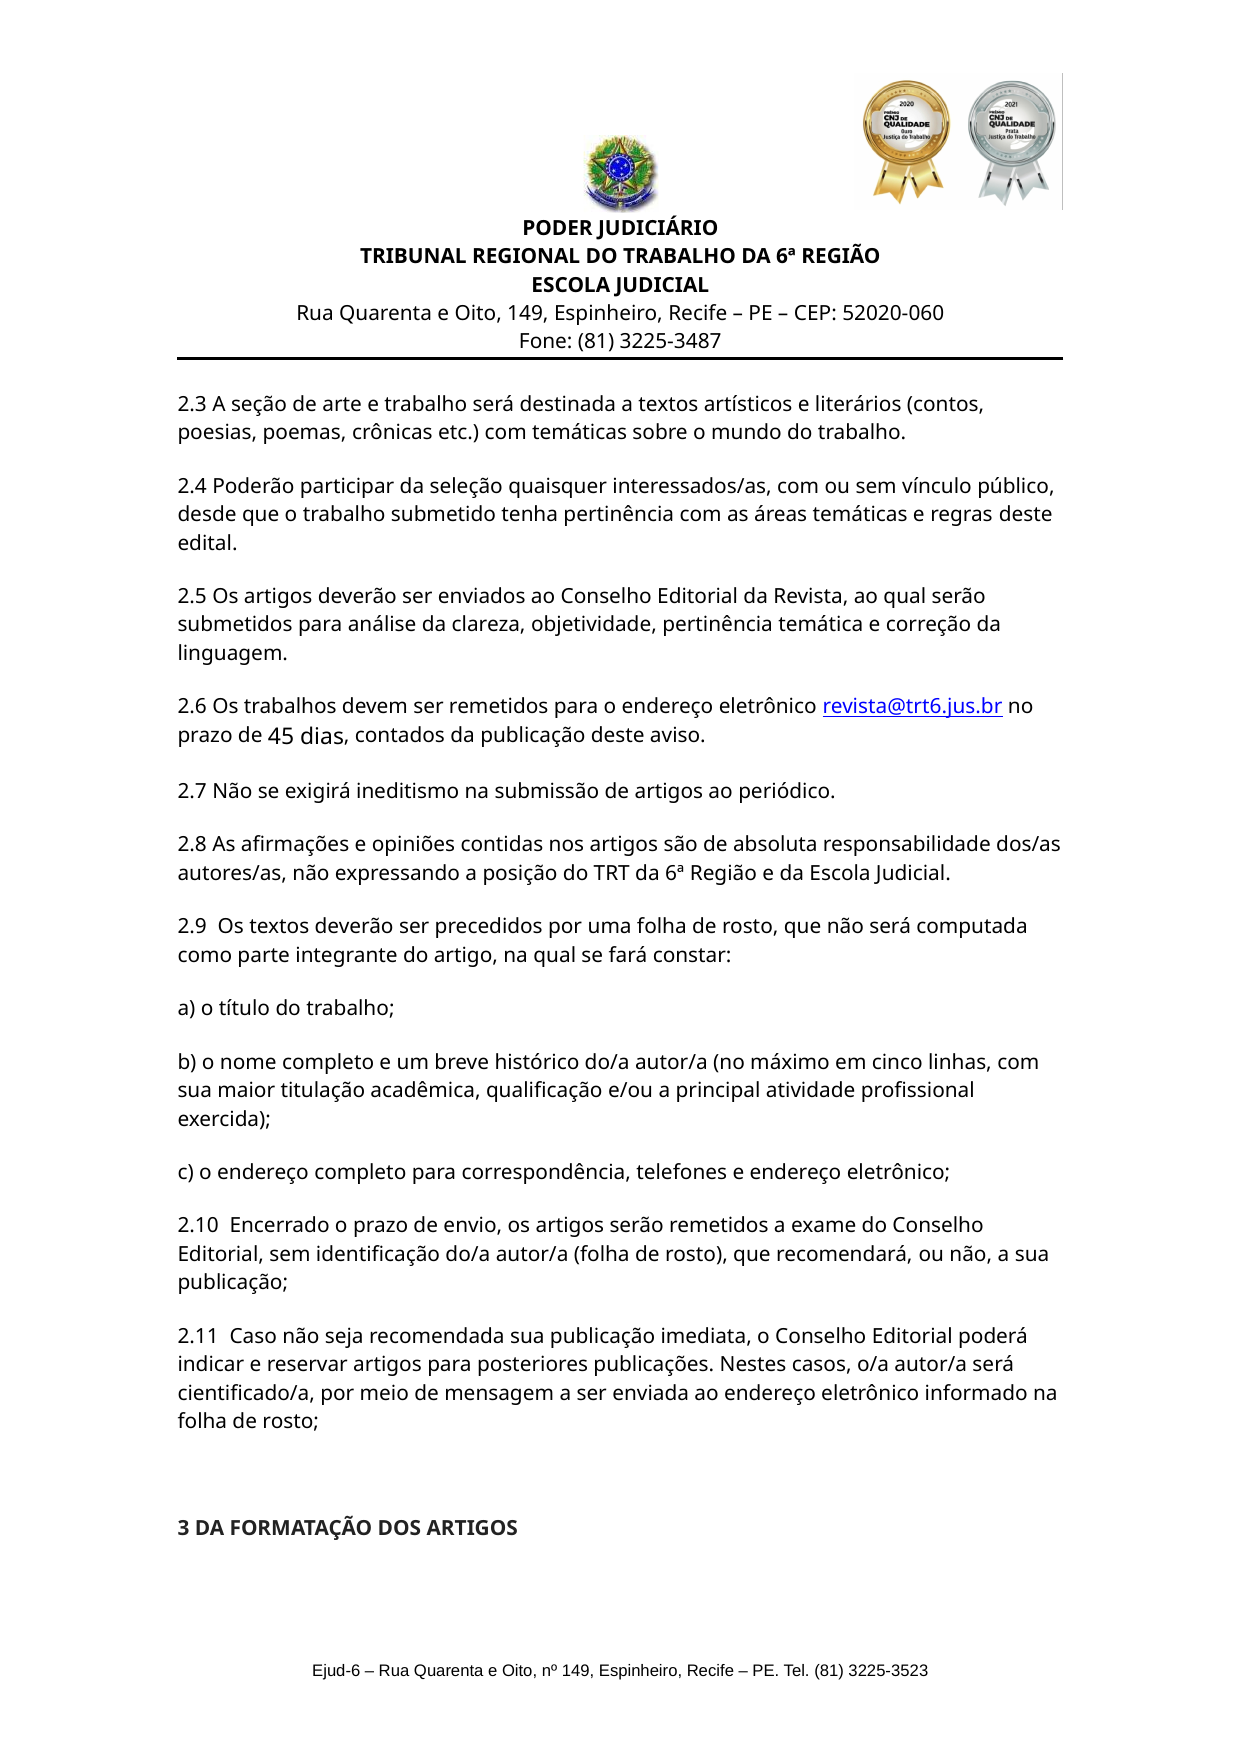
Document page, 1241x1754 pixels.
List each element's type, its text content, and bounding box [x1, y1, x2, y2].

subtitle 2.4 Poderão participar da seleção quaisquer interessados/as, com ou sem vínculo público, desde que o trabalho submetido tenha pertinência com as áreas temáticas e regras deste edital. [177, 471, 1063, 556]
subtitle 3 DA FORMATAÇÃO DOS ARTIGOS [177, 1513, 1063, 1541]
subtitle 2.6 Os trabalhos devem ser remetidos para o endereço eletrônico revista@trt6.jus.br no prazo de 45 dias, contados da publicação deste aviso. [177, 691, 1063, 751]
subtitle 2.3 A seção de arte e trabalho será destinada a textos artísticos e literários (contos, poesias, poemas, crônicas etc.) com temáticas sobre o mundo do trabalho. [177, 389, 1063, 446]
subtitle 2.10 Encerrado o prazo de envio, os artigos serão remetidos a exame do Conselho Editorial, sem identificação do/a autor/a (folha de rosto), que recomendará, ou não, a sua publicação; [177, 1211, 1063, 1296]
subtitle 2.8 As afirmações e opiniões contidas nos artigos são de absoluta responsabilidade dos/as autores/as, não expressando a posição do TRT da 6ª Região e da Escola Judicial. [177, 829, 1063, 886]
picture [853, 73, 1064, 213]
subtitle 2.11 Caso não seja recomendada sua publicação imediata, o Conselho Editorial poderá indicar e reservar artigos para posteriores publicações. Nestes casos, o/a autor/a será cientificado/a, por meio de mensagem a ser enviada ao endereço eletrônico informado na folha de rosto; [177, 1321, 1063, 1434]
subtitle c) o endereço completo para correspondência, telefones e endereço eletrônico; [177, 1157, 1063, 1186]
subtitle 2.9 Os textos deverão ser precedidos por uma folha de rosto, que não será computada como parte integrante do artigo, na qual se fará constar: [177, 911, 1063, 968]
subtitle b) o nome completo e um breve histórico do/a autor/a (no máximo em cinco linhas, com sua maior titulação acadêmica, qualificação e/ou a principal atividade profissional exercida); [177, 1047, 1063, 1132]
subtitle a) o título do trabalho; [177, 993, 1063, 1022]
picture [583, 135, 659, 213]
subtitle 2.5 Os artigos deverão ser enviados ao Conselho Editorial da Revista, ao qual serão submetidos para análise da clareza, objetividade, pertinência temática e correção da linguagem. [177, 581, 1063, 666]
subtitle 2.7 Não se exigirá ineditismo na submissão de artigos ao periódico. [177, 776, 1063, 804]
